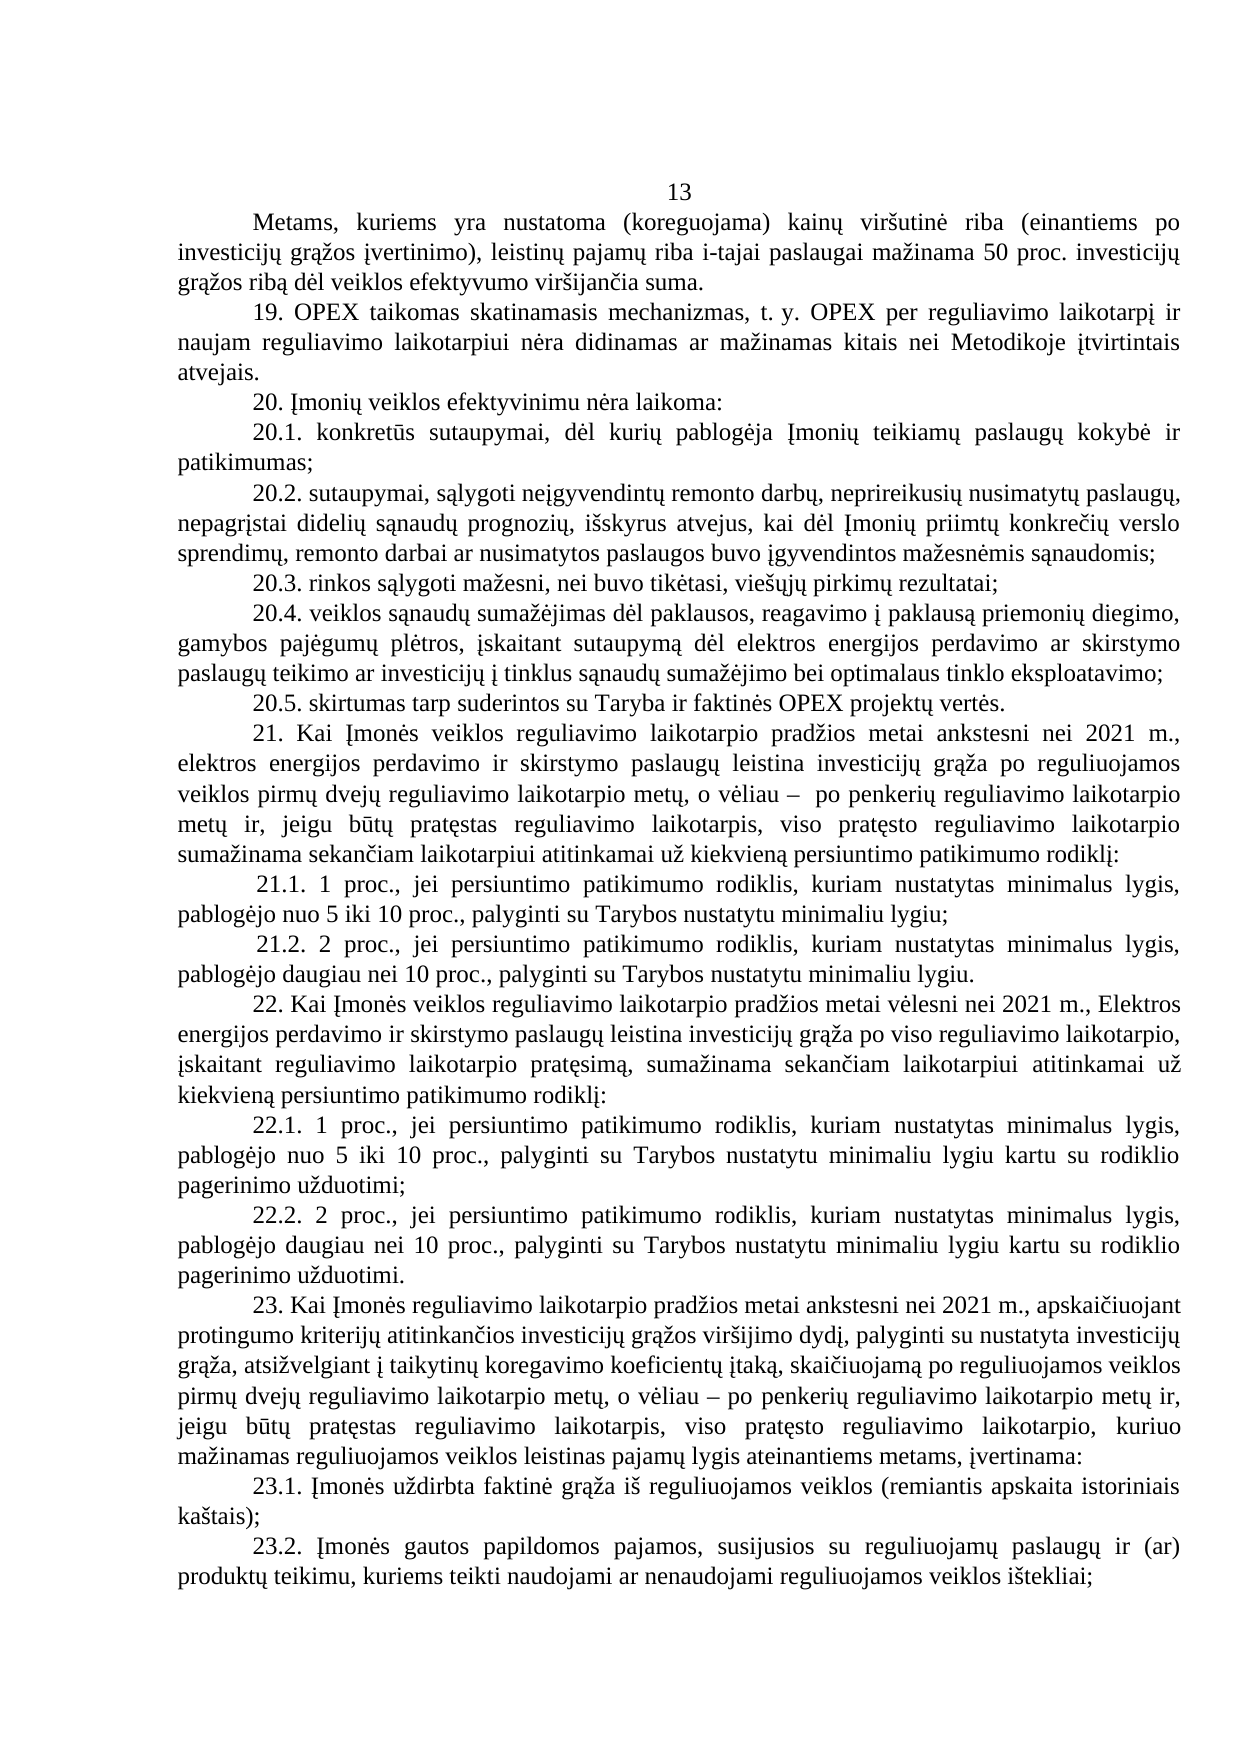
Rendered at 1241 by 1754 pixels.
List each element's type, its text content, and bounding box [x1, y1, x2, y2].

text 21.2. 2 proc., jei persiuntimo patikimumo rodiklis, kuriam nustatytas minimalus lygis, pablogėjo daugiau nei 10 proc., palyginti su Tarybos nustatytu minimaliu lygiu. [177, 929, 1181, 988]
text 20.2. sutaupymai, sąlygoti neįgyvendintų remonto darbų, neprireikusių nusimatytų paslaugų, nepagrįstai didelių sąnaudų prognozių, išskyrus atvejus, kai dėl Įmonių priimtų konkrečių verslo sprendimų, remonto darbai ar nusimatytos paslaugos buvo įgyvendintos mažesnėmis sąnaudomis; [177, 478, 1181, 567]
text 22. Kai Įmonės veiklos reguliavimo laikotarpio pradžios metai vėlesni nei 2021 m., Elektros energijos perdavimo ir skirstymo paslaugų leistina investicijų grąža po viso reguliavimo laikotarpio, įskaitant reguliavimo laikotarpio pratęsimą, sumažinama sekančiam laikotarpiui atitinkamai už kiekvieną persiuntimo patikimumo rodiklį: [177, 989, 1181, 1108]
text 20.1. konkretūs sutaupymai, dėl kurių pablogėja Įmonių teikiamų paslaugų kokybė ir patikimumas; [177, 417, 1181, 476]
text 22.1. 1 proc., jei persiuntimo patikimumo rodiklis, kuriam nustatytas minimalus lygis, pablogėjo nuo 5 iki 10 proc., palyginti su Tarybos nustatytu minimaliu lygiu kartu su rodiklio pagerinimo užduotimi; [177, 1110, 1181, 1199]
text 20. Įmonių veiklos efektyvinimu nėra laikoma: [177, 387, 1181, 416]
text Metams, kuriems yra nustatoma (koreguojama) kainų viršutinė riba (einantiems po investicijų grąžos įvertinimo), leistinų pajamų riba i-tajai paslaugai mažinama 50 proc. investicijų grąžos ribą dėl veiklos efektyvumo viršijančia suma. [177, 207, 1181, 296]
text 19. OPEX taikomas skatinamasis mechanizmas, t. y. OPEX per reguliavimo laikotarpį ir naujam reguliavimo laikotarpiui nėra didinamas ar mažinamas kitais nei Metodikoje įtvirtintais atvejais. [177, 297, 1181, 386]
text 22.2. 2 proc., jei persiuntimo patikimumo rodiklis, kuriam nustatytas minimalus lygis, pablogėjo daugiau nei 10 proc., palyginti su Tarybos nustatytu minimaliu lygiu kartu su rodiklio pagerinimo užduotimi. [177, 1200, 1181, 1289]
text 21.1. 1 proc., jei persiuntimo patikimumo rodiklis, kuriam nustatytas minimalus lygis, pablogėjo nuo 5 iki 10 proc., palyginti su Tarybos nustatytu minimaliu lygiu; [177, 869, 1181, 928]
text 23.2. Įmonės gautos papildomos pajamos, susijusios su reguliuojamų paslaugų ir (ar) produktų teikimu, kuriems teikti naudojami ar nenaudojami reguliuojamos veiklos ištekliai; [177, 1531, 1181, 1590]
text 20.3. rinkos sąlygoti mažesni, nei buvo tikėtasi, viešųjų pirkimų rezultatai; [177, 568, 1181, 597]
text 20.4. veiklos sąnaudų sumažėjimas dėl paklausos, reagavimo į paklausą priemonių diegimo, gamybos pajėgumų plėtros, įskaitant sutaupymą dėl elektros energijos perdavimo ar skirstymo paslaugų teikimo ar investicijų į tinklus sąnaudų sumažėjimo bei optimalaus tinklo eksploatavimo; [177, 598, 1181, 687]
text 21. Kai Įmonės veiklos reguliavimo laikotarpio pradžios metai ankstesni nei 2021 m., elektros energijos perdavimo ir skirstymo paslaugų leistina investicijų grąža po reguliuojamos veiklos pirmų dvejų reguliavimo laikotarpio metų, o vėliau – po penkerių reguliavimo laikotarpio metų ir, jeigu būtų pratęstas reguliavimo laikotarpis, viso pratęsto reguliavimo laikotarpio sumažinama sekančiam laikotarpiui atitinkamai už kiekvieną persiuntimo patikimumo rodiklį: [177, 718, 1181, 868]
text 23. Kai Įmonės reguliavimo laikotarpio pradžios metai ankstesni nei 2021 m., apskaičiuojant protingumo kriterijų atitinkančios investicijų grąžos viršijimo dydį, palyginti su nustatyta investicijų grąža, atsižvelgiant į taikytinų koregavimo koeficientų įtaką, skaičiuojamą po reguliuojamos veiklos pirmų dvejų reguliavimo laikotarpio metų, o vėliau – po penkerių reguliavimo laikotarpio metų ir, jeigu būtų pratęstas reguliavimo laikotarpis, viso pratęsto reguliavimo laikotarpio, kuriuo mažinamas reguliuojamos veiklos leistinas pajamų lygis ateinantiems metams, įvertinama: [177, 1290, 1181, 1470]
text 20.5. skirtumas tarp suderintos su Taryba ir faktinės OPEX projektų vertės. [177, 688, 1181, 717]
text 23.1. Įmonės uždirbta faktinė grąža iš reguliuojamos veiklos (remiantis apskaita istoriniais kaštais); [177, 1471, 1181, 1530]
